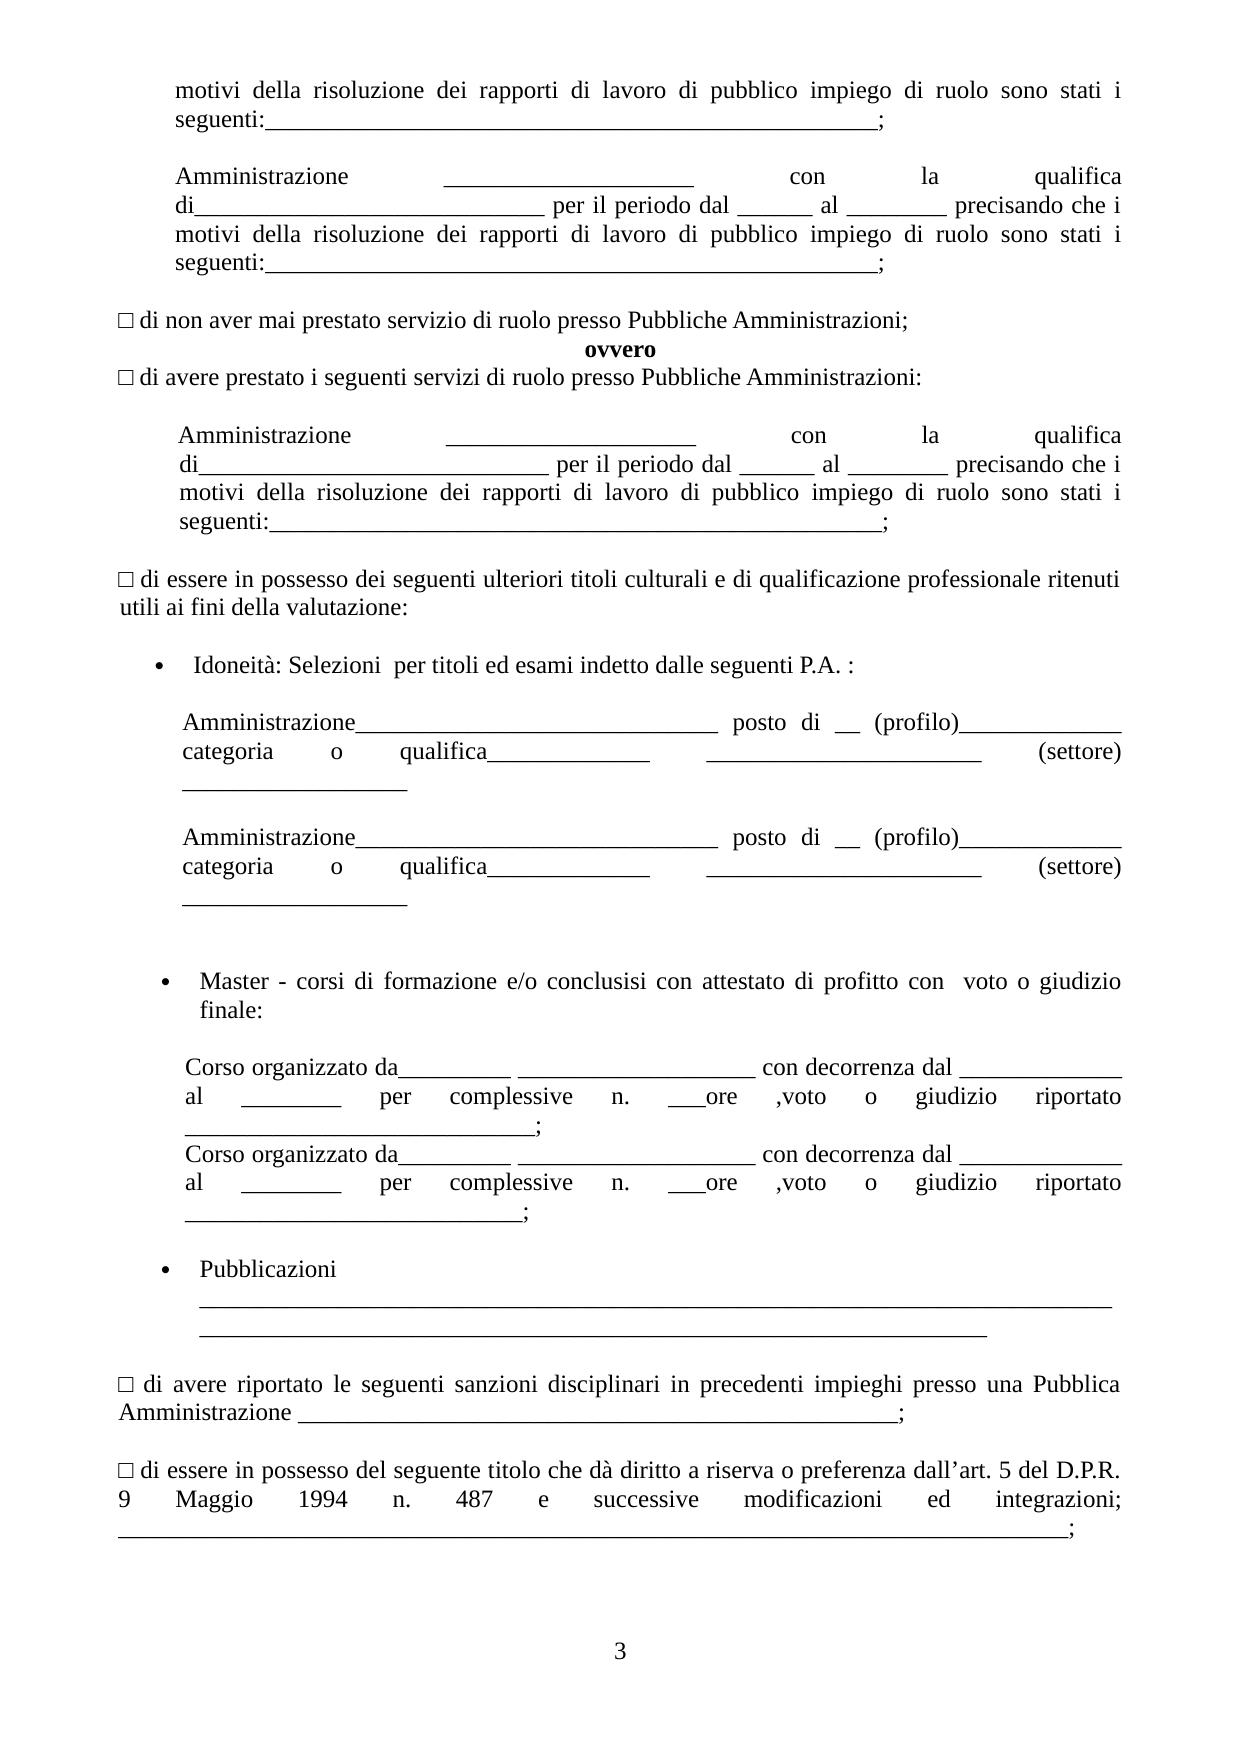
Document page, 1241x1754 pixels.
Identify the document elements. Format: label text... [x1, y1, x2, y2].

text □ di non aver mai prestato servizio di ruolo presso Pubbliche Amministrazioni; [118, 305, 1122, 334]
text motivi della risoluzione dei rapporti di lavoro di pubblico impiego di ruolo sono stati i seguenti:_________________________________________________; [175, 75, 1122, 132]
text Corso organizzato da_________ ___________________ con decorrenza dal _____________ al ________ per complessive n. ___ore ,voto o giudizio riportato ___________________________; [185, 1139, 1122, 1225]
text Amministrazione ____________________ con la qualifica di____________________________ per il periodo dal ______ al ________ precisando che i motivi della risoluzione dei rapporti di lavoro di pubblico impiego di ruolo sono stati i seguenti:_________________________________________________; [178, 420, 1122, 535]
text Amministrazione_____________________________ posto di __ (profilo)_____________ categoria o qualifica_____________ ______________________ (settore) __________________ [182, 707, 1122, 794]
text Amministrazione_____________________________ posto di __ (profilo)_____________ categoria o qualifica_____________ ______________________ (settore) __________________ [182, 822, 1122, 909]
text □ di avere prestato i seguenti servizi di ruolo presso Pubbliche Amministrazioni: [118, 362, 1122, 391]
text Amministrazione ____________________ con la qualifica di____________________________ per il periodo dal ______ al ________ precisando che i motivi della risoluzione dei rapporti di lavoro di pubblico impiego di ruolo sono stati i seguenti:_________________________________________________; [175, 161, 1122, 276]
text □ di essere in possesso dei seguenti ulteriori titoli culturali e di qualificazione professionale ritenuti utili ai fini della valutazione: [118, 564, 1122, 621]
list Master - corsi di formazione e/o conclusisi con attestato di profitto con voto o giudizio finale: [162, 966, 1122, 1024]
text ovvero [118, 334, 1122, 362]
text □ di avere riportato le seguenti sanzioni disciplinari in precedenti impieghi presso una Pubblica Amministrazione ________________________________________________; [118, 1369, 1122, 1426]
list Pubblicazioni ________________________________________________________________________________________________________________________________________ [162, 1254, 1122, 1340]
list Idoneità: Selezioni per titoli ed esami indetto dalle seguenti P.A. : [156, 650, 1122, 679]
text □ di essere in possesso del seguente titolo che dà diritto a riserva o preferenza dall’art. 5 del D.P.R. 9 Maggio 1994 n. 487 e successive modificazioni ed integrazioni; ____________________________________________________________________________; [118, 1455, 1122, 1541]
text Corso organizzato da_________ ___________________ con decorrenza dal _____________ al ________ per complessive n. ___ore ,voto o giudizio riportato ____________________________; [185, 1052, 1122, 1139]
